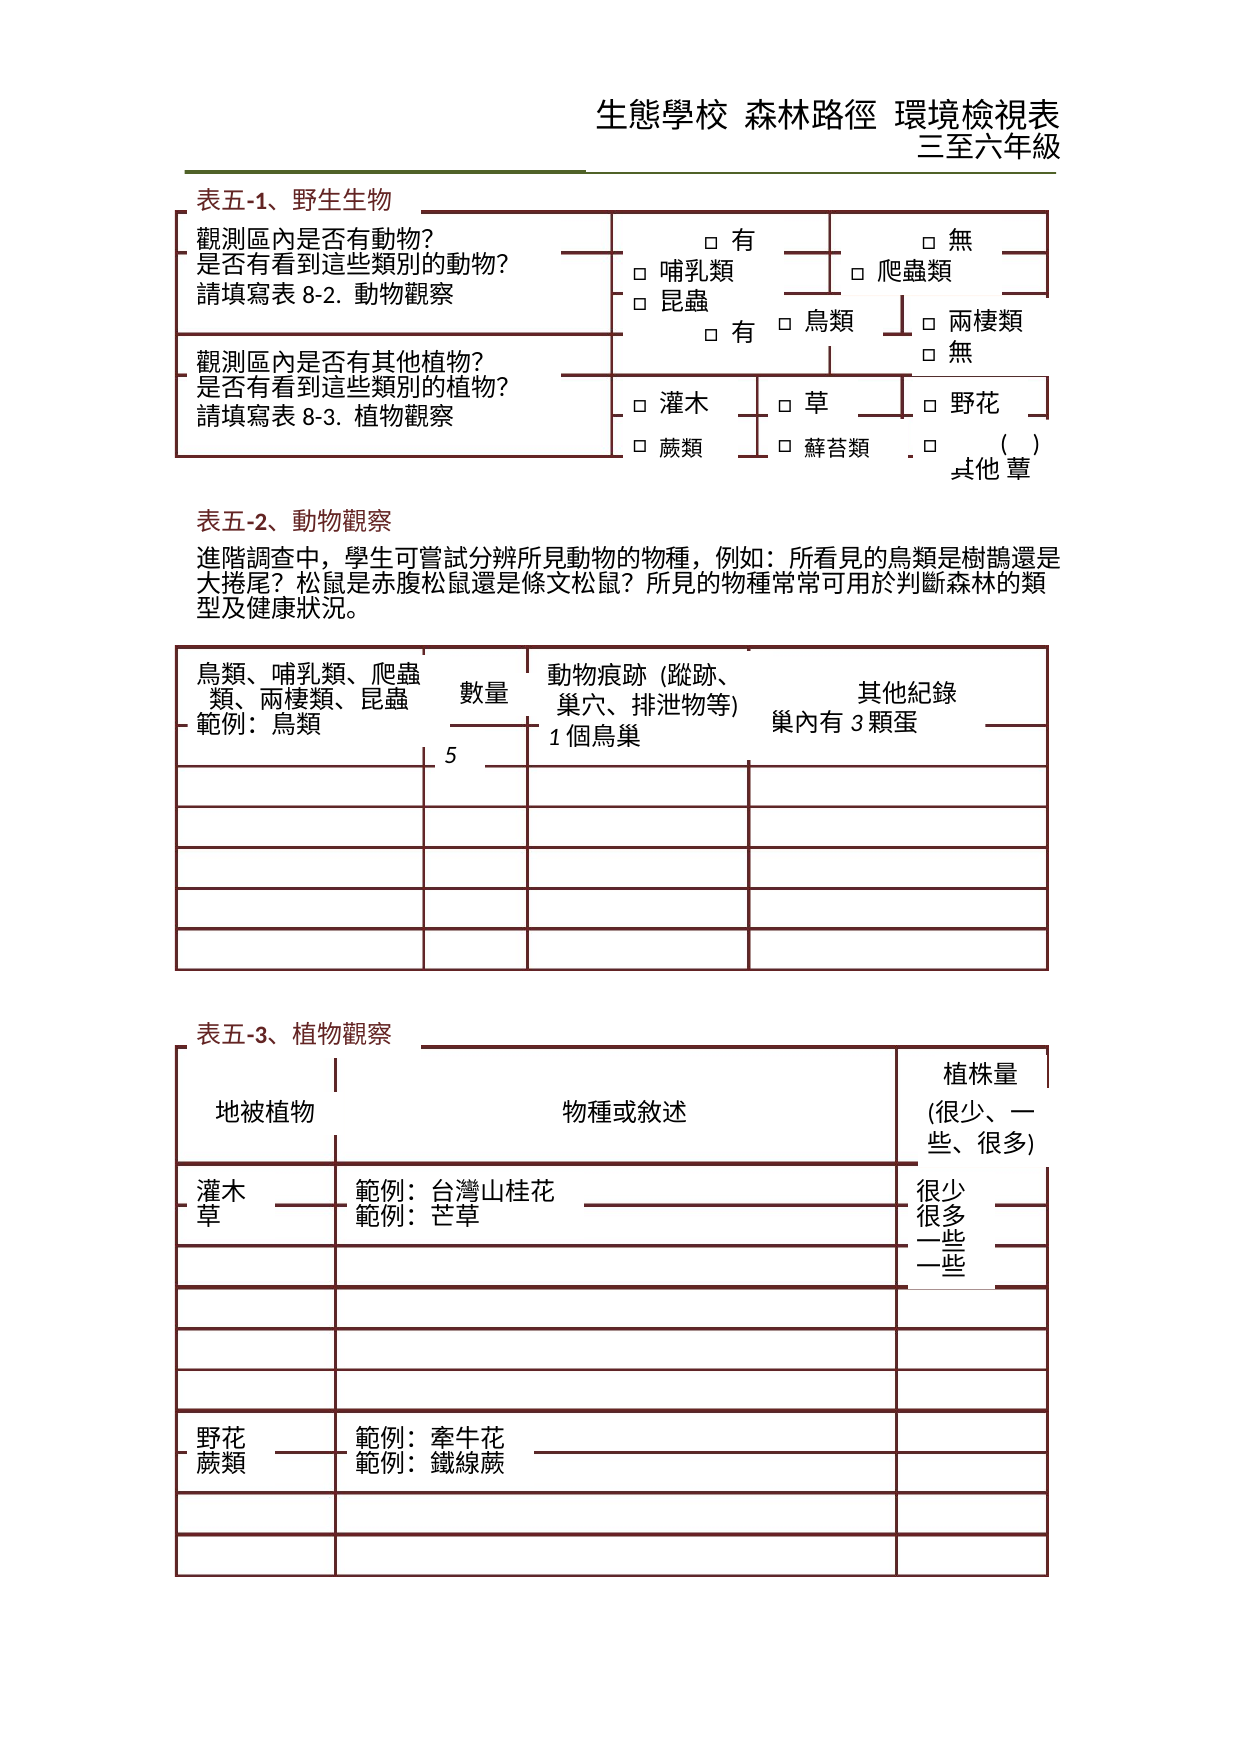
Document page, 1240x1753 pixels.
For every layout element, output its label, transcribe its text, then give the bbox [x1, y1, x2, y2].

text 其他 蕈 [950, 459, 1060, 484]
text 很多 [917, 1206, 986, 1231]
text 5 [444, 739, 476, 769]
text 範例：台灣山桂花 [355, 1181, 575, 1206]
text 些、很多) [927, 1128, 1054, 1158]
text □ 蘚苔類 [777, 428, 899, 459]
text □ 野花 [922, 388, 1019, 418]
text 範例：牽牛花 [355, 1428, 525, 1453]
text 蕨類 [196, 1453, 266, 1478]
text 三至六年級 [916, 134, 1114, 163]
text 植株量 [943, 1063, 1038, 1088]
text 表五-3、植物觀察 [196, 1019, 412, 1049]
text 型及健康狀況。 [196, 598, 1185, 623]
text 1 個鳥巢 [547, 721, 764, 751]
text □ 爬蟲類 [850, 256, 993, 286]
text □ 哺乳類 [632, 256, 776, 286]
text 表五-2、動物觀察 [196, 506, 412, 537]
text □ [922, 428, 957, 459]
text ( ) [1000, 428, 1060, 459]
picture [174, 645, 1049, 971]
text 類、兩棲類、昆蟲 [209, 688, 441, 713]
text 物種或敘述 [562, 1101, 707, 1126]
text 灌木 [196, 1181, 266, 1206]
text □ 蕨類 [632, 428, 729, 459]
text □ 草 [777, 388, 849, 418]
text 鳥類、哺乳類、爬蟲 [196, 663, 441, 688]
text 一些 [917, 1231, 986, 1256]
text 數量 [459, 682, 529, 707]
text □ 有 [703, 225, 776, 256]
text 進階調查中，學生可嘗試分辨所見動物的物種，例如：所看見的鳥類是樹鵲還是 [196, 548, 1185, 573]
picture [184, 170, 1057, 174]
text 其他紀錄 [857, 682, 977, 707]
text □ 鳥類 [777, 306, 874, 337]
text 很少 [917, 1181, 986, 1206]
text 觀測區內是否有其他植物？ [196, 351, 552, 376]
text 一些 [917, 1256, 986, 1281]
text 表五-1、野生生物 [196, 185, 412, 215]
text 野花 [196, 1428, 266, 1453]
text □ 無 [921, 225, 993, 256]
text □ 昆蟲 [632, 286, 776, 317]
text □ 有 [703, 317, 776, 347]
text □ 兩棲類 [921, 306, 1044, 337]
text 範例：鳥類 [196, 713, 441, 738]
text 巢內有 3 顆蛋 [773, 707, 977, 738]
text 範例：芒草 [355, 1206, 575, 1231]
picture [174, 1045, 1049, 1577]
text 是否有看到這些類別的動物？ [196, 254, 552, 279]
text 草 [196, 1206, 266, 1231]
text 地被植物 [215, 1101, 334, 1126]
text 範例：鐵線蕨 [355, 1453, 525, 1478]
text □ 灌木 [632, 388, 729, 418]
text 巢穴、排泄物等) [556, 690, 764, 721]
text 大捲尾？松鼠是赤腹松鼠還是條文松鼠？所見的物種常常可用於判斷森林的類 [196, 573, 1185, 598]
text 動物痕跡 (蹤跡、 [547, 660, 764, 690]
text 是否有看到這些類別的植物？ [196, 376, 552, 401]
text 請填寫表 8-2. 動物觀察 [196, 279, 552, 309]
text 生態學校 森林路徑 環境檢視表 [595, 101, 1114, 134]
text 觀測區內是否有動物？ [196, 229, 552, 254]
picture [174, 210, 1049, 458]
text □ 無 [921, 337, 1044, 367]
text 請填寫表 8-3. 植物觀察 [196, 401, 552, 431]
text (很少、一 [927, 1097, 1054, 1128]
